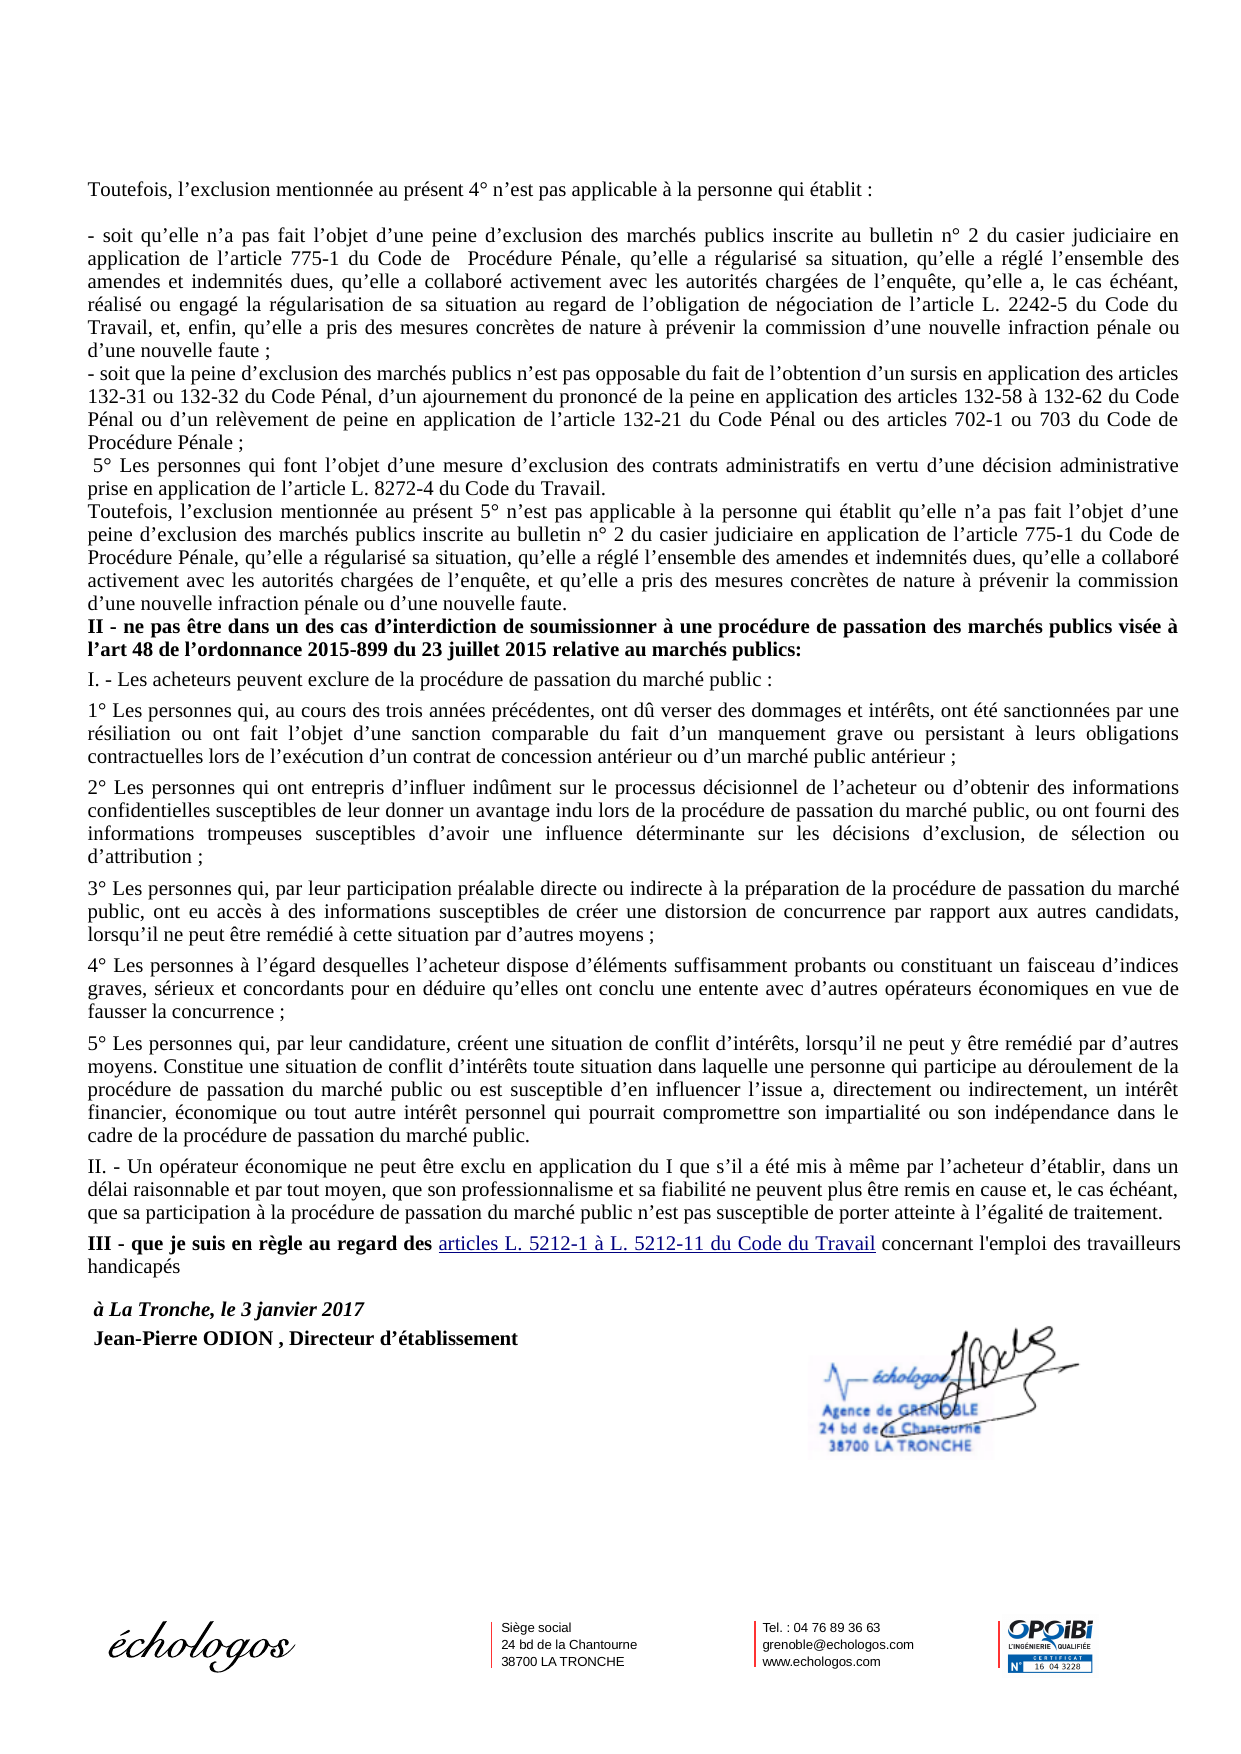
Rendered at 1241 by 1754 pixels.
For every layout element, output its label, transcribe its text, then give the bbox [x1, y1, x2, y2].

table_header à La Tronche, le 3 janvier 2017 Jean-Pierre ODION , Directeur d’établissement [88, 1287, 634, 1493]
text 5° Les personnes qui, par leur candidature, créent une situation de conflit d’intérêts, lorsqu’il ne peut y être remédié par d’autres moyens. Constitue une situation de conflit d’intérêts toute situation dans laquelle une personne qui participe au déroulement de la procédure de passation du marché public ou est susceptible d’en influencer l’issue a, directement ou indirectement, un intérêt financier, économique ou tout autre intérêt personnel qui pourrait compromettre son impartialité ou son indépendance dans le cadre de la procédure de passation du marché public. [87, 1031, 1181, 1147]
text 2° Les personnes qui ont entrepris d’influer indûment sur le processus décisionnel de l’acheteur ou d’obtenir des informations confidentielles susceptibles de leur donner un avantage indu lors de la procédure de passation du marché public, ou ont fourni des informations trompeuses susceptibles d’avoir une influence déterminante sur les décisions d’exclusion, de sélection ou d’attribution ; [87, 776, 1181, 868]
text 5° Les personnes qui font l’objet d’une mesure d’exclusion des contrats administratifs en vertu d’une décision administrative prise en application de l’article L. 8272-4 du Code du Travail. [87, 454, 1181, 500]
text 4° Les personnes à l’égard desquelles l’acheteur dispose d’éléments suffisamment probants ou constituant un faisceau d’indices graves, sérieux et concordants pour en déduire qu’elles ont conclu une entente avec d’autres opérateurs économiques en vue de fausser la concurrence ; [87, 954, 1181, 1023]
table_header [634, 1287, 1181, 1318]
table_header [1086, 1319, 1181, 1459]
text - soit que la peine d’exclusion des marchés publics n’est pas opposable du fait de l’obtention d’un sursis en application des articles 132-31 ou 132-32 du Code Pénal, d’un ajournement du prononcé de la peine en application des articles 132-58 à 132-62 du Code Pénal ou d’un relèvement de peine en application de l’article 132-21 du Code Pénal ou des articles 702-1 ou 703 du Code de Procédure Pénale ; [87, 362, 1181, 454]
text - soit qu’elle n’a pas fait l’objet d’une peine d’exclusion des marchés publics inscrite au bulletin n° 2 du casier judiciaire en application de l’article 775-1 du Code de Procédure Pénale, qu’elle a régularisé sa situation, qu’elle a réglé l’ensemble des amendes et indemnités dues, qu’elle a collaboré activement avec les autorités chargées de l’enquête, qu’elle a, le cas échéant, réalisé ou engagé la régularisation de sa situation au regard de l’obligation de négociation de l’article L. 2242-5 du Code du Travail, et, enfin, qu’elle a pris des mesures concrètes de nature à prévenir la commission d’une nouvelle infraction pénale ou d’une nouvelle faute ; [87, 224, 1181, 362]
text III - que je suis en règle au regard des articles L. 5212-1 à L. 5212-11 du Code du Travail concernant l'emploi des travailleurs handicapés [87, 1232, 1181, 1278]
text 3° Les personnes qui, par leur participation préalable directe ou indirecte à la préparation de la procédure de passation du marché public, ont eu accès à des informations susceptibles de créer une distorsion de concurrence par rapport aux autres candidats, lorsqu’il ne peut être remédié à cette situation par d’autres moyens ; [87, 877, 1181, 946]
table_header [634, 1460, 1181, 1493]
text Toutefois, l’exclusion mentionnée au présent 5° n’est pas applicable à la personne qui établit qu’elle n’a pas fait l’objet d’une peine d’exclusion des marchés publics inscrite au bulletin n° 2 du casier judiciaire en application de l’article 775-1 du Code de Procédure Pénale, qu’elle a régularisé sa situation, qu’elle a réglé l’ensemble des amendes et indemnités dues, qu’elle a collaboré activement avec les autorités chargées de l’enquête, et qu’elle a pris des mesures concrètes de nature à prévenir la commission d’une nouvelle infraction pénale ou d’une nouvelle faute. [87, 500, 1181, 615]
text Toutefois, l’exclusion mentionnée au présent 4° n’est pas applicable à la personne qui établit : [87, 178, 1181, 201]
table_header [634, 1319, 807, 1459]
text II - ne pas être dans un des cas d’interdiction de soumissionner à une procédure de passation des marchés publics visée à l’art 48 de l’ordonnance 2015-899 du 23 juillet 2015 relative au marchés publics: [87, 615, 1181, 661]
text 1° Les personnes qui, au cours des trois années précédentes, ont dû verser des dommages et intérêts, ont été sanctionnées par une résiliation ou ont fait l’objet d’une sanction comparable du fait d’un manquement grave ou persistant à leurs obligations contractuelles lors de l’exécution d’un contrat de concession antérieur ou d’un marché public antérieur ; [87, 699, 1181, 768]
text II. - Un opérateur économique ne peut être exclu en application du I que s’il a été mis à même par l’acheteur d’établir, dans un délai raisonnable et par tout moyen, que son professionnalisme et sa fiabilité ne peuvent plus être remis en cause et, le cas échéant, que sa participation à la procédure de passation du marché public n’est pas susceptible de porter atteinte à l’égalité de traitement. [87, 1155, 1181, 1224]
text I. - Les acheteurs peuvent exclure de la procédure de passation du marché public : [87, 667, 1181, 691]
picture [807, 1318, 1086, 1460]
